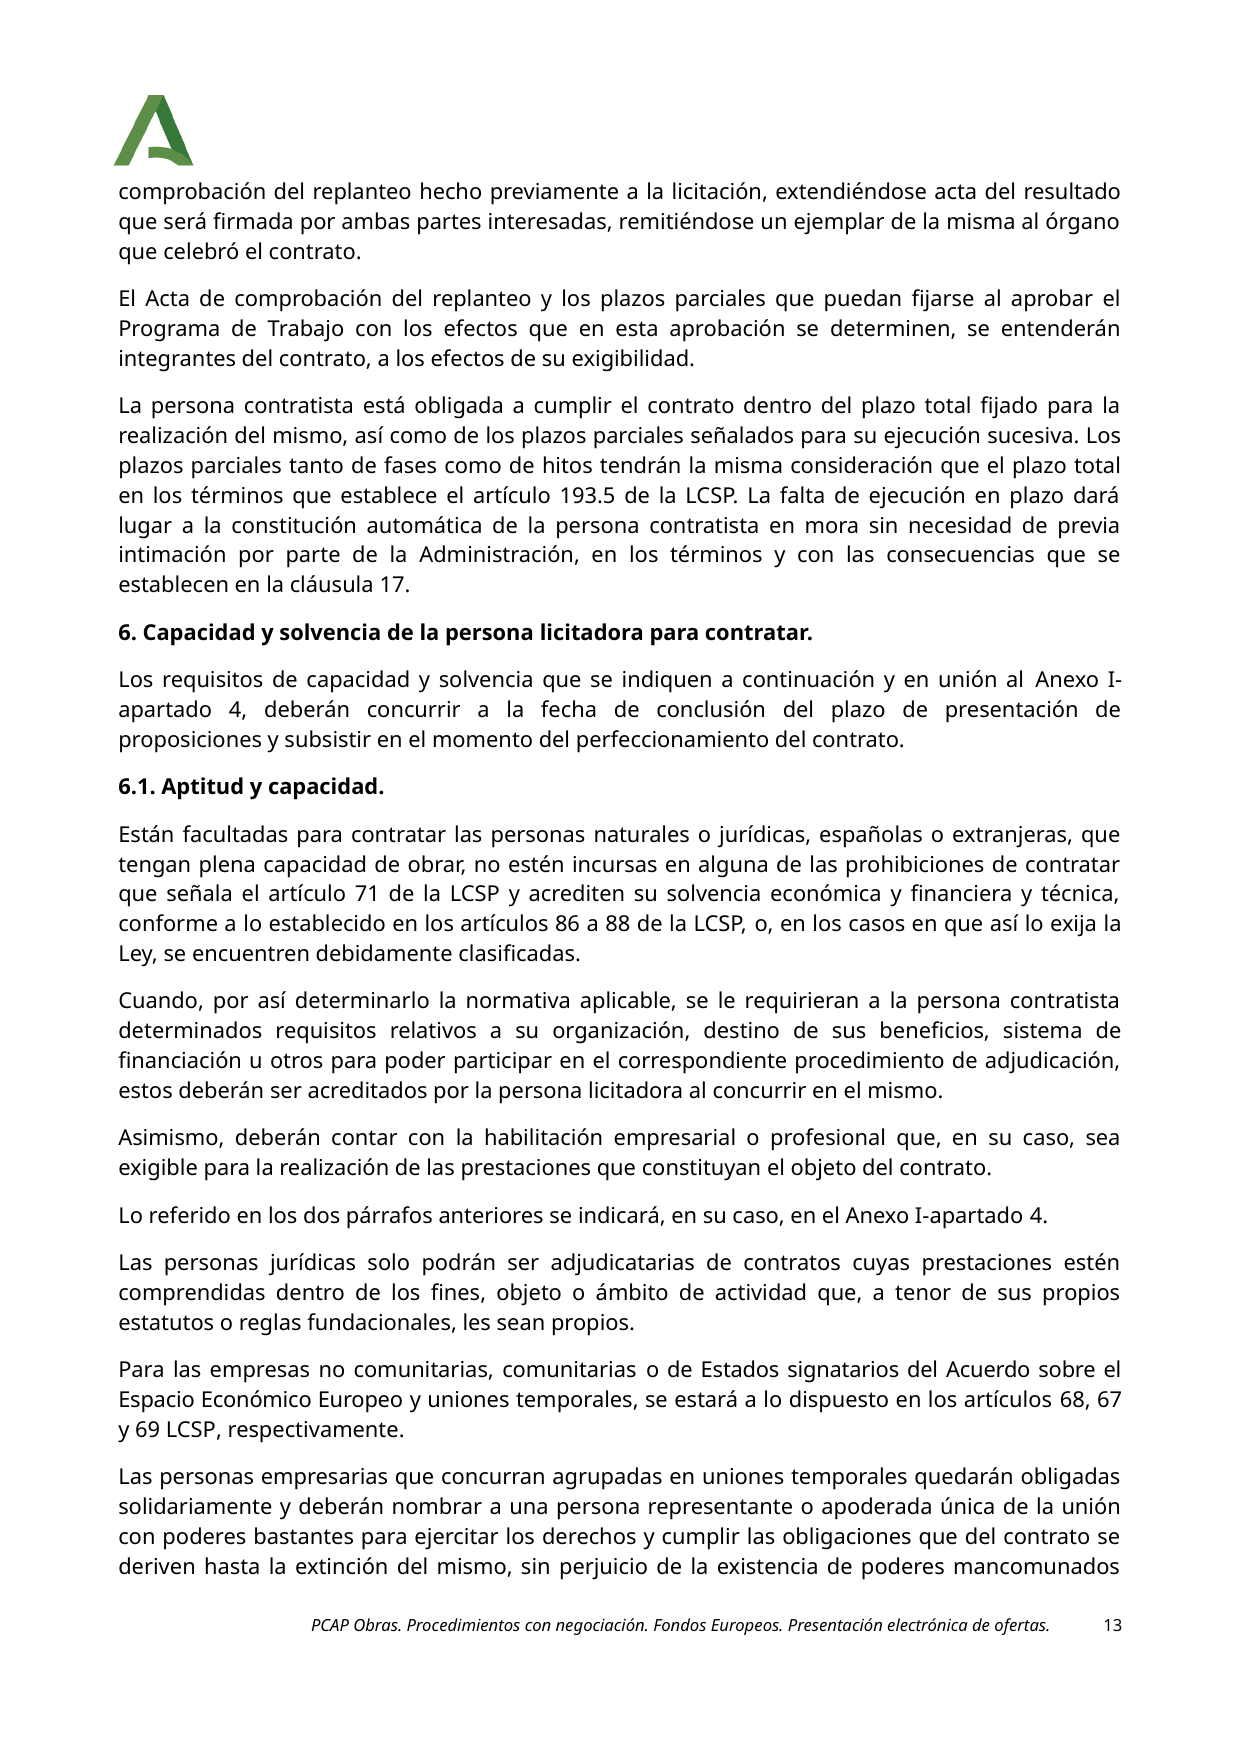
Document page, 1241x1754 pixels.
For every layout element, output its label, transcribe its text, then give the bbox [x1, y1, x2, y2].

text El Acta de comprobación del replanteo y los plazos parciales que puedan fijarse al aprobar el Programa de Trabajo con los efectos que en esta aprobación se determinen, se entenderán integrantes del contrato, a los efectos de su exigibilidad. [118, 283, 1122, 373]
text La persona contratista está obligada a cumplir el contrato dentro del plazo total fijado para la realización del mismo, así como de los plazos parciales señalados para su ejecución sucesiva. Los plazos parciales tanto de fases como de hitos tendrán la misma consideración que el plazo total en los términos que establece el artículo 193.5 de la LCSP. La falta de ejecución en plazo dará lugar a la constitución automática de la persona contratista en mora sin necesidad de previa intimación por parte de la Administración, en los términos y con las consecuencias que se establecen en la cláusula 17. [118, 391, 1122, 599]
text Las personas empresarias que concurran agrupadas en uniones temporales quedarán obligadas solidariamente y deberán nombrar a una persona representante o apoderada única de la unión con poderes bastantes para ejercitar los derechos y cumplir las obligaciones que del contrato se deriven hasta la extinción del mismo, sin perjuicio de la existencia de poderes mancomunados [118, 1461, 1122, 1581]
picture [109, 90, 198, 170]
subtitle 6. Capacidad y solvencia de la persona licitadora para contratar. [118, 617, 1122, 647]
text Asimismo, deberán contar con la habilitación empresarial o profesional que, en su caso, sea exigible para la realización de las prestaciones que constituyan el objeto del contrato. [118, 1122, 1122, 1182]
subtitle 6.1. Aptitud y capacidad. [118, 771, 1122, 801]
text Los requisitos de capacidad y solvencia que se indiquen a continuación y en unión al Anexo I-apartado 4, deberán concurrir a la fecha de conclusión del plazo de presentación de proposiciones y subsistir en el momento del perfeccionamiento del contrato. [118, 664, 1122, 754]
text Están facultadas para contratar las personas naturales o jurídicas, españolas o extranjeras, que tengan plena capacidad de obrar, no estén incursas en alguna de las prohibiciones de contratar que señala el artículo 71 de la LCSP y acrediten su solvencia económica y financiera y técnica, conforme a lo establecido en los artículos 86 a 88 de la LCSP, o, en los casos en que así lo exija la Ley, se encuentren debidamente clasificadas. [118, 819, 1122, 968]
text Para las empresas no comunitarias, comunitarias o de Estados signatarios del Acuerdo sobre el Espacio Económico Europeo y uniones temporales, se estará a lo dispuesto en los artículos 68, 67 y 69 LCSP, respectivamente. [118, 1354, 1122, 1444]
text Cuando, por así determinarlo la normativa aplicable, se le requirieran a la persona contratista determinados requisitos relativos a su organización, destino de sus beneficios, sistema de financiación u otros para poder participar en el correspondiente procedimiento de adjudicación, estos deberán ser acreditados por la persona licitadora al concurrir en el mismo. [118, 986, 1122, 1105]
text Las personas jurídicas solo podrán ser adjudicatarias de contratos cuyas prestaciones estén comprendidas dentro de los fines, objeto o ámbito de actividad que, a tenor de sus propios estatutos o reglas fundacionales, les sean propios. [118, 1247, 1122, 1337]
text Lo referido en los dos párrafos anteriores se indicará, en su caso, en el Anexo I-apartado 4. [118, 1200, 1122, 1229]
text comprobación del replanteo hecho previamente a la licitación, extendiéndose acta del resultado que será firmada por ambas partes interesadas, remitiéndose un ejemplar de la misma al órgano que celebró el contrato. [118, 176, 1122, 266]
